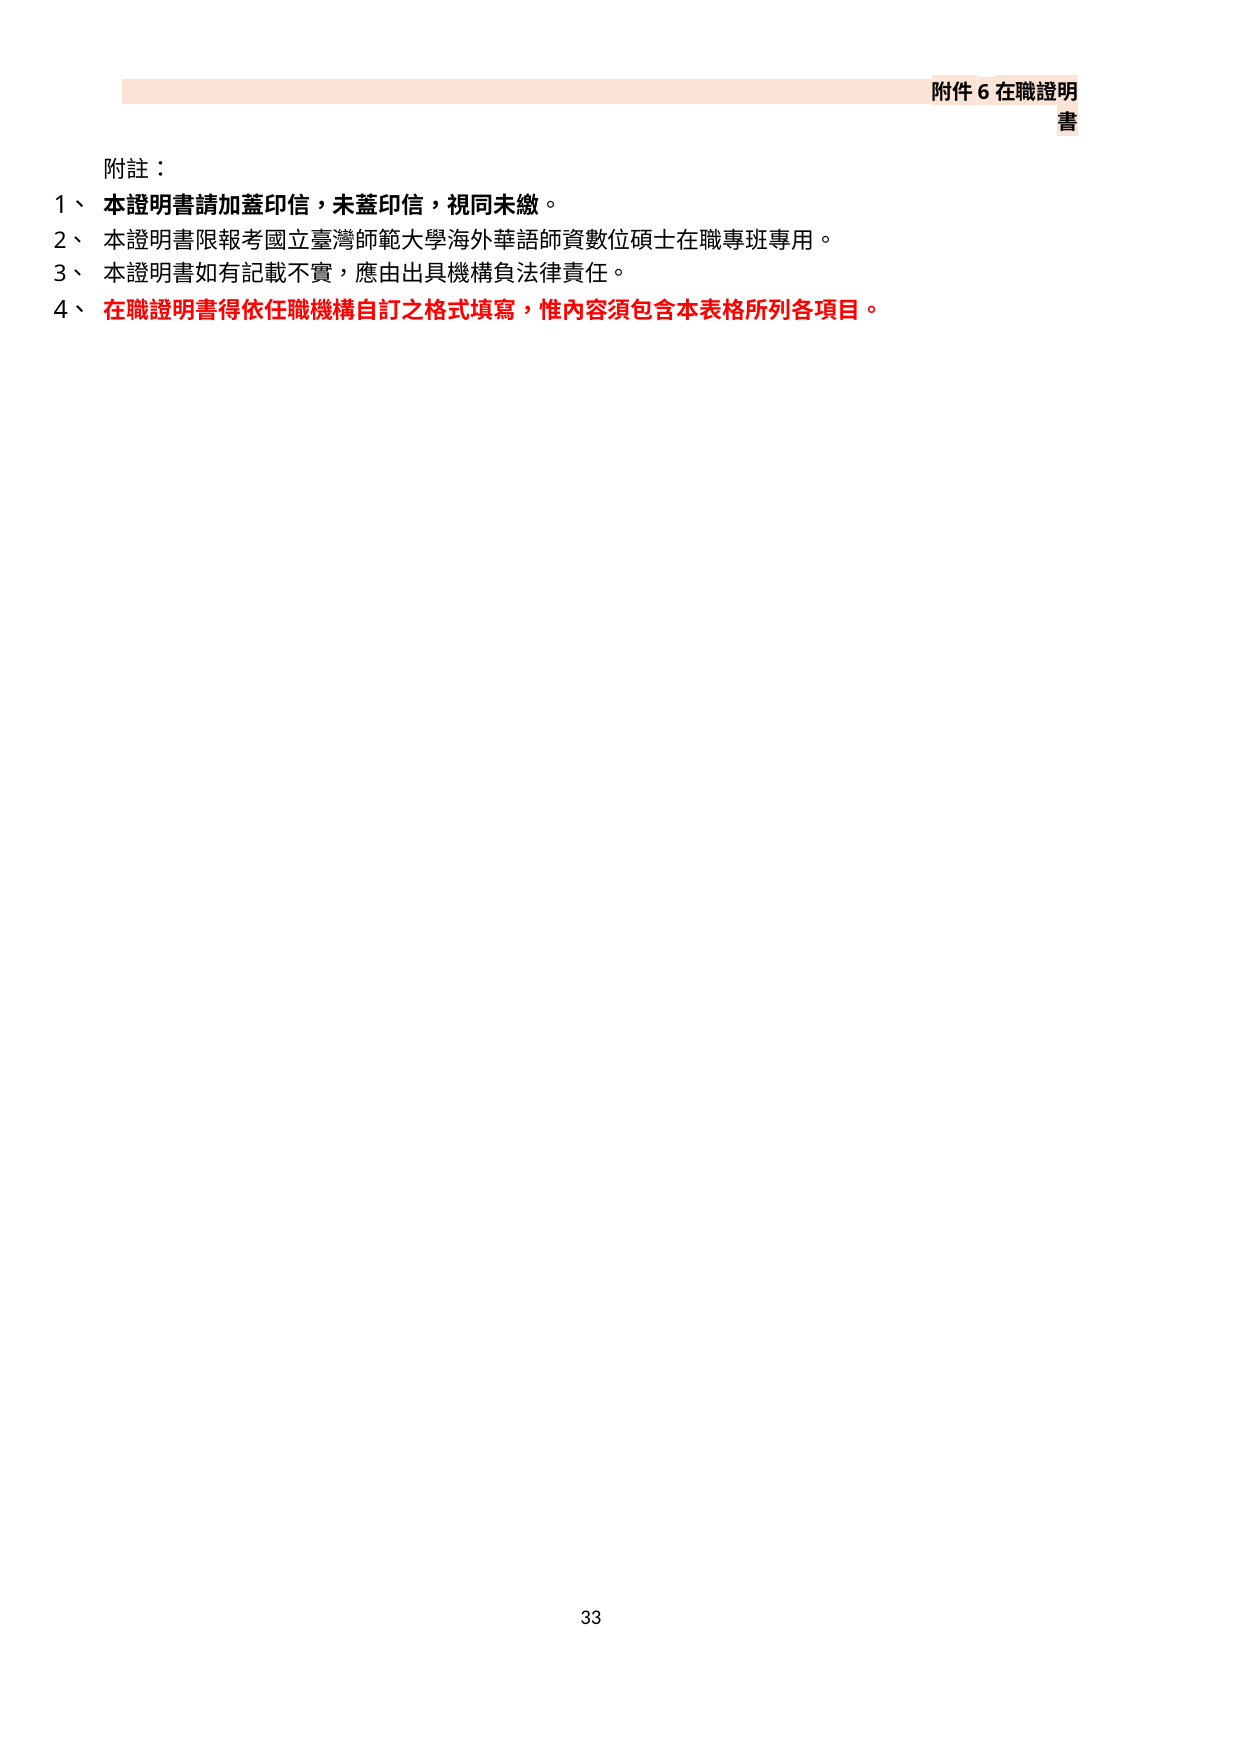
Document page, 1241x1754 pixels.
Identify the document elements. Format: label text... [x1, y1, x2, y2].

list 本證明書限報考國立臺灣師範大學海外華語師資數位碩士在職專班專用。 [53, 221, 1078, 255]
list 在職證明書得依任職機構自訂之格式填寫，惟內容須包含本表格所列各項目。 [53, 289, 1078, 325]
list 本證明書請加蓋印信，未蓋印信，視同未繳。 [53, 185, 1078, 221]
text 附註： [103, 151, 1078, 184]
list 本證明書如有記載不實，應由出具機構負法律責任。 [53, 255, 1078, 289]
